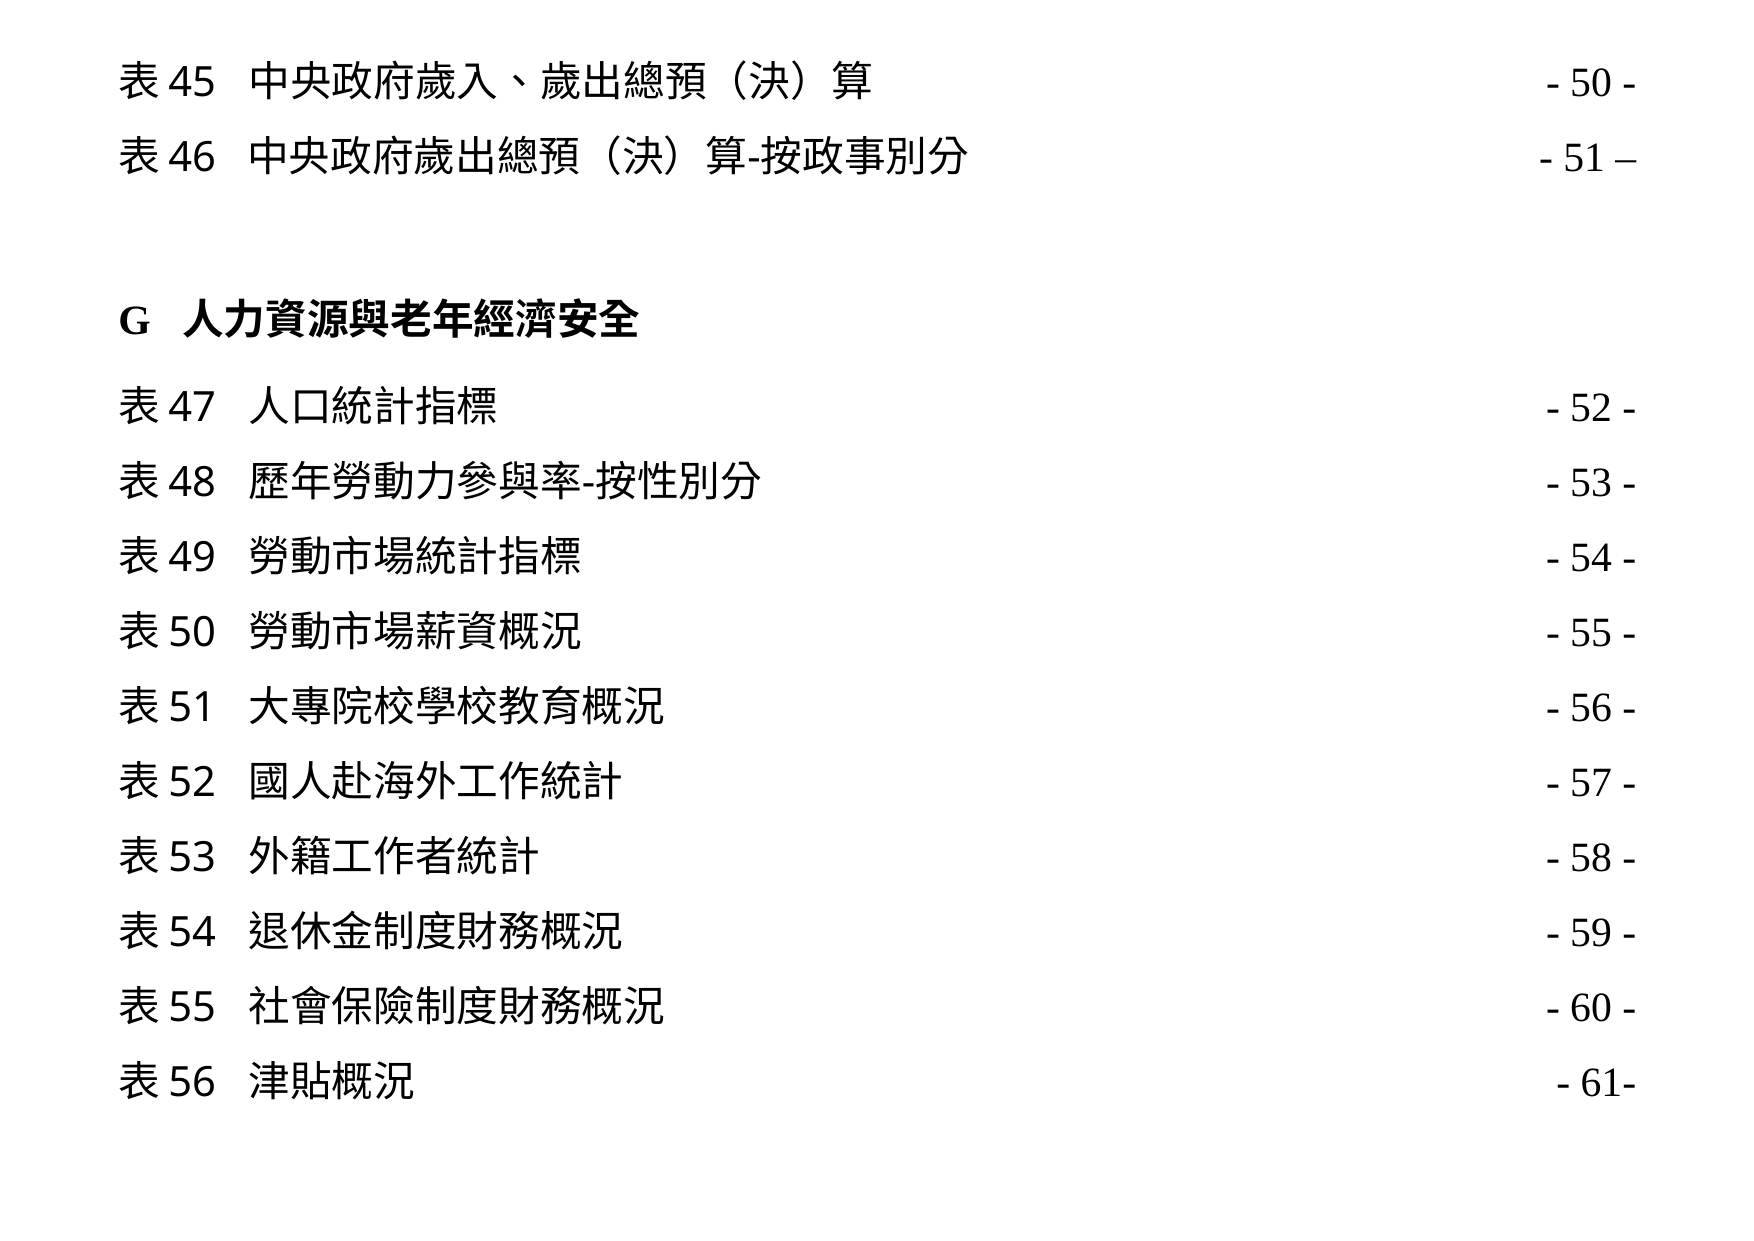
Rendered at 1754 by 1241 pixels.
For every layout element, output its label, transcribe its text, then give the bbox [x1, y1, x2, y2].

text 表46 中央政府歲出總預（決）算-按政事別分 - 51 – [118, 116, 1636, 191]
text 表50 勞動市場薪資概況 - 55 - [118, 591, 1636, 666]
text G 人力資源與老年經濟安全 [118, 278, 1636, 353]
text 表47 人口統計指標 - 52 - [118, 366, 1636, 441]
text 表55 社會保險制度財務概況 - 60 - [118, 966, 1636, 1041]
text 表51 大專院校學校教育概況 - 56 - [118, 666, 1636, 741]
text 表45 中央政府歲入、歲出總預（決）算 - 50 - [118, 41, 1636, 116]
text 表49 勞動市場統計指標 - 54 - [118, 516, 1636, 591]
text 表52 國人赴海外工作統計 - 57 - [118, 741, 1636, 816]
text 表56 津貼概況 - 61- [118, 1041, 1636, 1116]
text 表48 歷年勞動力參與率-按性別分 - 53 - [118, 441, 1636, 516]
text 表54 退休金制度財務概況 - 59 - [118, 891, 1636, 966]
text 表53 外籍工作者統計 - 58 - [118, 816, 1636, 891]
